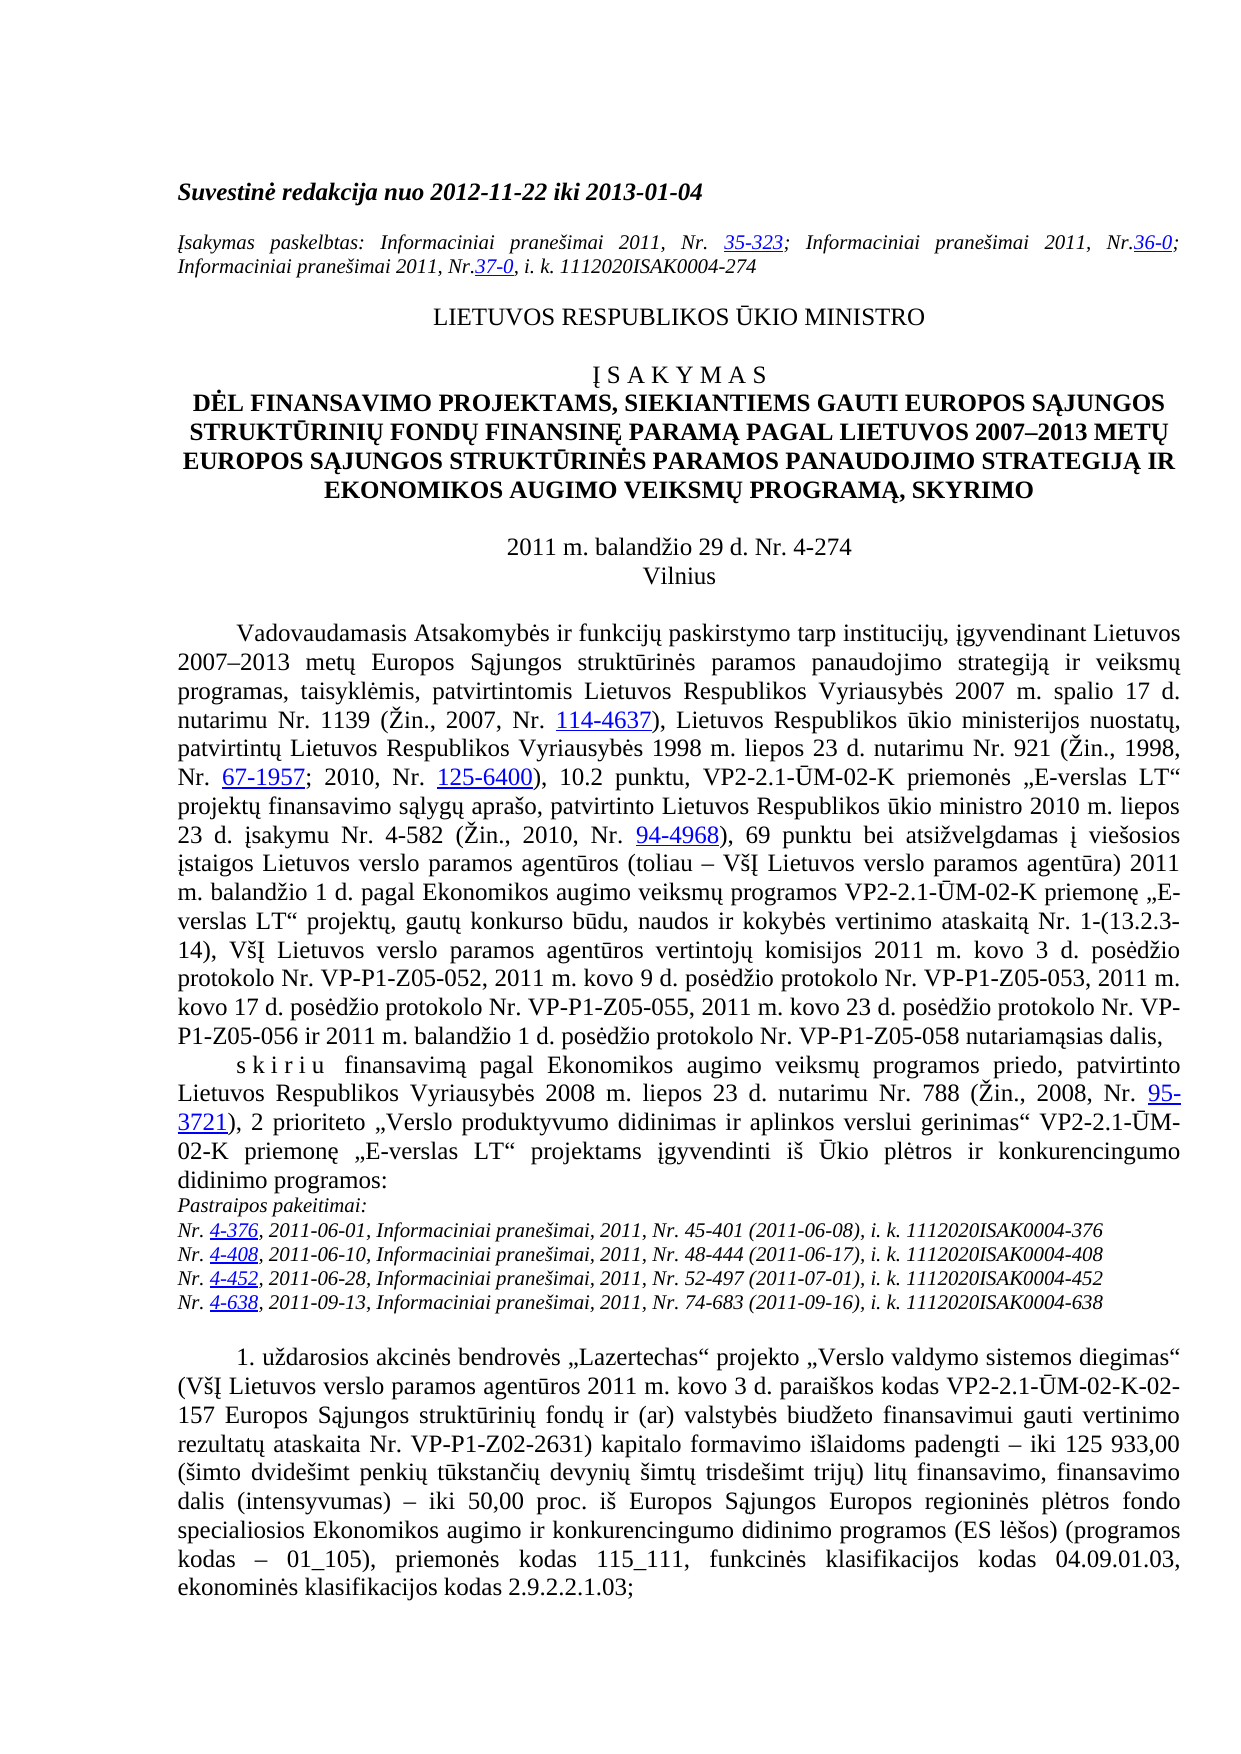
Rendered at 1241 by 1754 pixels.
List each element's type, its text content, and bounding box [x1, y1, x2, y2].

text 2011 m. balandžio 29 d. Nr. 4-274 [177, 532, 1181, 561]
text Nr. 4-638, 2011-09-13, Informaciniai pranešimai, 2011, Nr. 74-683 (2011-09-16), i. k. 1112020ISAK0004-638 [177, 1290, 1181, 1314]
text Nr. 4-408, 2011-06-10, Informaciniai pranešimai, 2011, Nr. 48-444 (2011-06-17), i. k. 1112020ISAK0004-408 [177, 1242, 1181, 1266]
text Pastraipos pakeitimai: [177, 1193, 1181, 1217]
text DĖL finansavimo projektams, siekiantiems gauti europos sąjungos struktūrinių fondų finansinę paramą PAGAL LIETUVOS 2007–2013 METŲ eUROPOS SĄJUNGOS STRUKTŪRINĖS PARAMOS PANAUDOJIMO STRATEGIJĄ IR EKONOMIKOS AUGIMO VEIKSMŲ PROGRAMĄ, SKYRIMO [177, 388, 1181, 503]
text Nr. 4-376, 2011-06-01, Informaciniai pranešimai, 2011, Nr. 45-401 (2011-06-08), i. k. 1112020ISAK0004-376 [177, 1217, 1181, 1242]
text Nr. 4-452, 2011-06-28, Informaciniai pranešimai, 2011, Nr. 52-497 (2011-07-01), i. k. 1112020ISAK0004-452 [177, 1266, 1181, 1290]
text skiriu finansavimą pagal Ekonomikos augimo veiksmų programos priedo, patvirtinto Lietuvos Respublikos Vyriausybės 2008 m. liepos 23 d. nutarimu Nr. 788 (Žin., 2008, Nr. 95-3721), 2 prioriteto „Verslo produktyvumo didinimas ir aplinkos verslui gerinimas“ VP2-2.1-ŪM-02-K priemonę „E-verslas LT“ projektams įgyvendinti iš Ūkio plėtros ir konkurencingumo didinimo programos: [177, 1050, 1181, 1193]
text Vadovaudamasis Atsakomybės ir funkcijų paskirstymo tarp institucijų, įgyvendinant Lietuvos 2007–2013 metų Europos Sąjungos struktūrinės paramos panaudojimo strategiją ir veiksmų programas, taisyklėmis, patvirtintomis Lietuvos Respublikos Vyriausybės 2007 m. spalio 17 d. nutarimu Nr. 1139 (Žin., 2007, Nr. 114-4637), Lietuvos Respublikos ūkio ministerijos nuostatų, patvirtintų Lietuvos Respublikos Vyriausybės 1998 m. liepos 23 d. nutarimu Nr. 921 (Žin., 1998, Nr. 67-1957; 2010, Nr. 125-6400), 10.2 punktu, VP2-2.1-ŪM-02-K priemonės „E-verslas LT“ projektų finansavimo sąlygų aprašo, patvirtinto Lietuvos Respublikos ūkio ministro 2010 m. liepos 23 d. įsakymu Nr. 4-582 (Žin., 2010, Nr. 94-4968), 69 punktu bei atsižvelgdamas į viešosios įstaigos Lietuvos verslo paramos agentūros (toliau – VšĮ Lietuvos verslo paramos agentūra) 2011 m. balandžio 1 d. pagal Ekonomikos augimo veiksmų programos VP2-2.1-ŪM-02-K priemonę „E-verslas LT“ projektų, gautų konkurso būdu, naudos ir kokybės vertinimo ataskaitą Nr. 1-(13.2.3-14), VšĮ Lietuvos verslo paramos agentūros vertintojų komisijos 2011 m. kovo 3 d. posėdžio protokolo Nr. VP-P1-Z05-052, 2011 m. kovo 9 d. posėdžio protokolo Nr. VP-P1-Z05-053, 2011 m. kovo 17 d. posėdžio protokolo Nr. VP-P1-Z05-055, 2011 m. kovo 23 d. posėdžio protokolo Nr. VP-P1-Z05-056 ir 2011 m. balandžio 1 d. posėdžio protokolo Nr. VP-P1-Z05-058 nutariamąsias dalis, [177, 618, 1181, 1050]
text 1. uždarosios akcinės bendrovės „Lazertechas“ projekto „Verslo valdymo sistemos diegimas“ (VšĮ Lietuvos verslo paramos agentūros 2011 m. kovo 3 d. paraiškos kodas VP2-2.1-ŪM-02-K-02-157 Europos Sąjungos struktūrinių fondų ir (ar) valstybės biudžeto finansavimui gauti vertinimo rezultatų ataskaita Nr. VP-P1-Z02-2631) kapitalo formavimo išlaidoms padengti – iki 125 933,00 (šimto dvidešimt penkių tūkstančių devynių šimtų trisdešimt trijų) litų finansavimo, finansavimo dalis (intensyvumas) – iki 50,00 proc. iš Europos Sąjungos Europos regioninės plėtros fondo specialiosios Ekonomikos augimo ir konkurencingumo didinimo programos (ES lėšos) (programos kodas – 01_105), priemonės kodas 115_111, funkcinės klasifikacijos kodas 04.09.01.03, ekonominės klasifikacijos kodas 2.9.2.2.1.03; [177, 1342, 1181, 1601]
text Suvestinė redakcija nuo 2012-11-22 iki 2013-01-04 [177, 177, 1181, 206]
text ĮSAKYMAS [177, 360, 1181, 388]
text Vilnius [177, 561, 1181, 590]
text LIETUVOS RESPUBLIKOS ŪKIO MINISTRO [177, 302, 1181, 331]
text Įsakymas paskelbtas: Informaciniai pranešimai 2011, Nr. 35-323; Informaciniai pranešimai 2011, Nr.36-0; Informaciniai pranešimai 2011, Nr.37-0, i. k. 1112020ISAK0004-274 [177, 230, 1181, 278]
